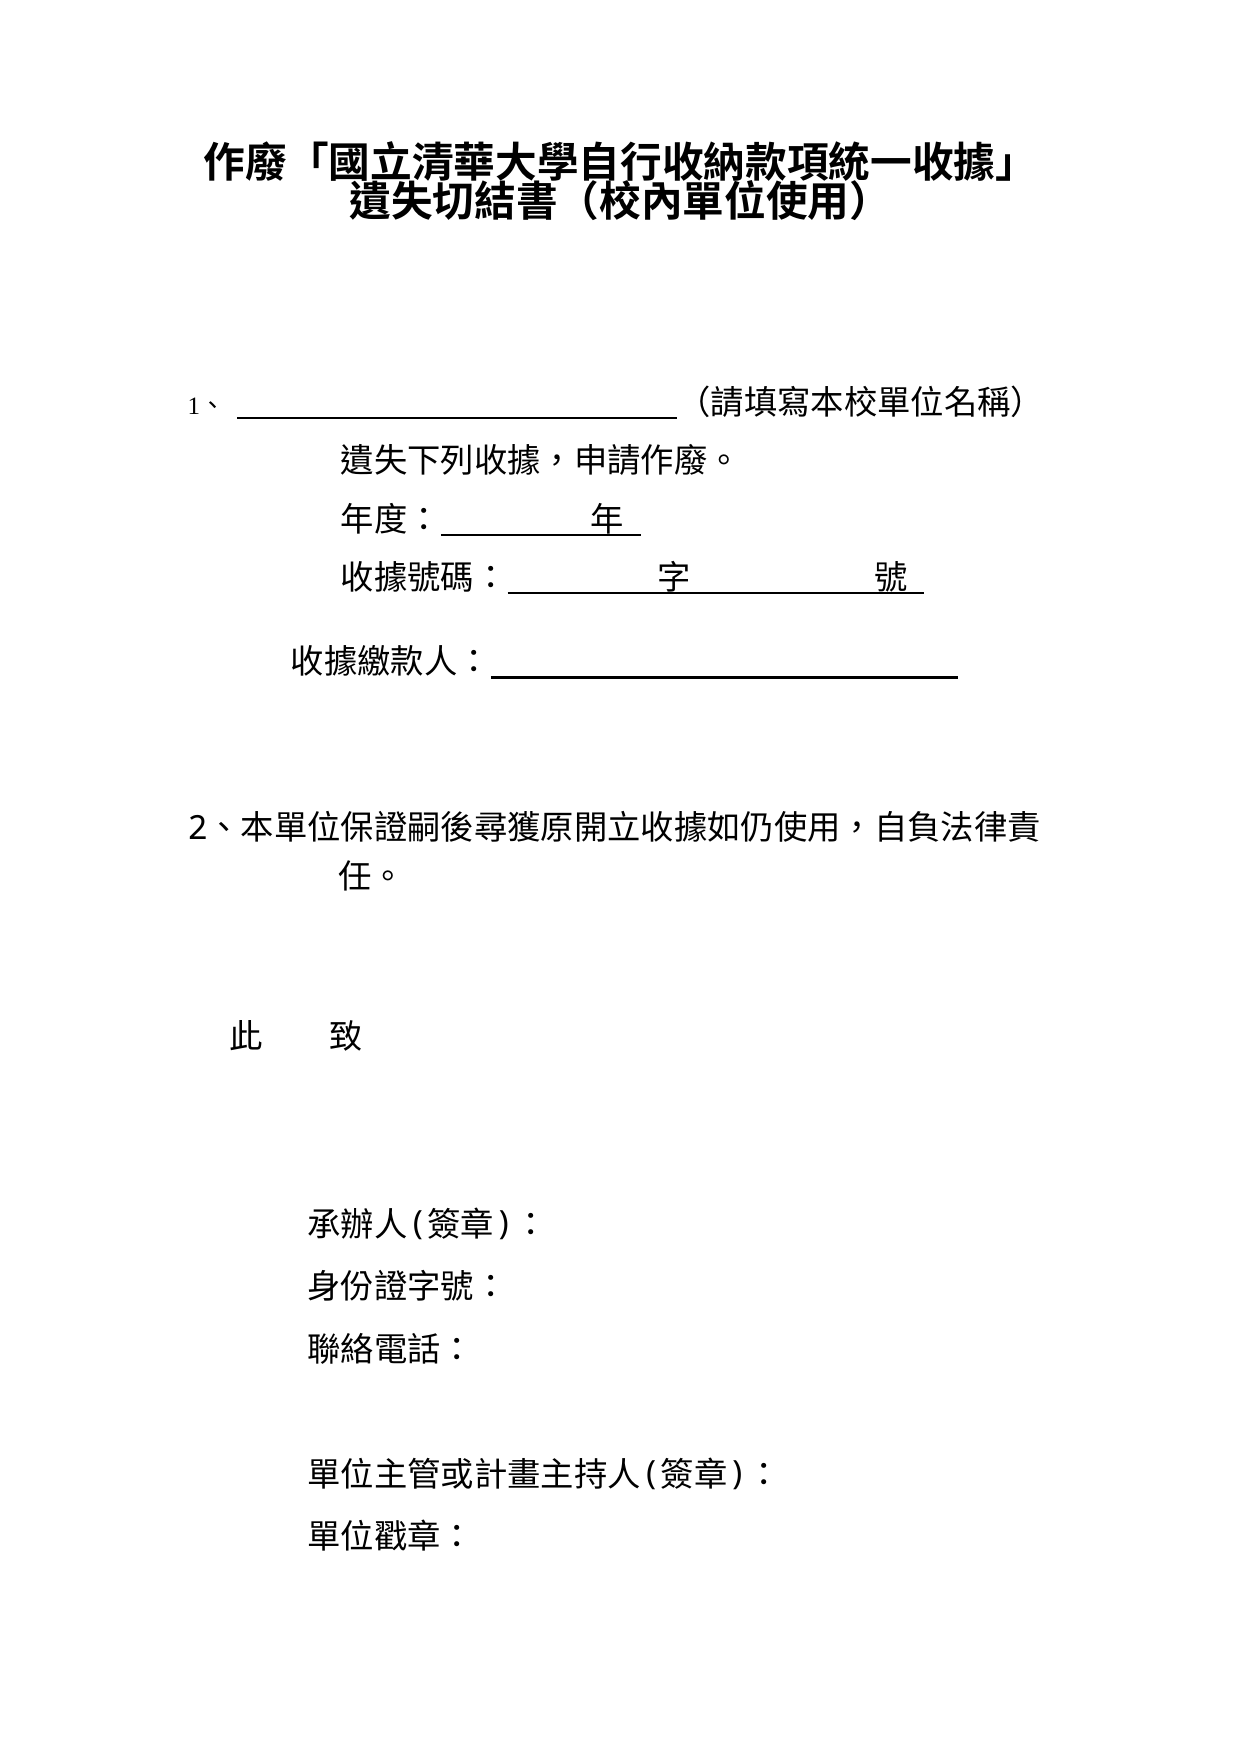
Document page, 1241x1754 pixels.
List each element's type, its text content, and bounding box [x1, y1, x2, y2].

text 單位戳章： [187, 1493, 1053, 1555]
list （請填寫本校單位名稱） 遺失下列收據，申請作廢。 年度： 年 收據號碼： 字 號 [187, 368, 1053, 601]
text 遺失切結書（校內單位使用） [187, 180, 1053, 226]
text 承辦人(簽章)： [187, 1180, 1053, 1243]
text 單位主管或計畫主持人(簽章)： [187, 1430, 1053, 1493]
text 身份證字號： [187, 1243, 1053, 1305]
text 作廢「國立清華大學自行收納款項統一收據」 [187, 118, 1053, 180]
text 收據繳款人： [187, 618, 1053, 680]
text 聯絡電話： [187, 1305, 1053, 1368]
text 此 致 [229, 993, 1053, 1055]
list 本單位保證嗣後尋獲原開立收據如仍使用，自負法律責任。 [187, 801, 1053, 898]
